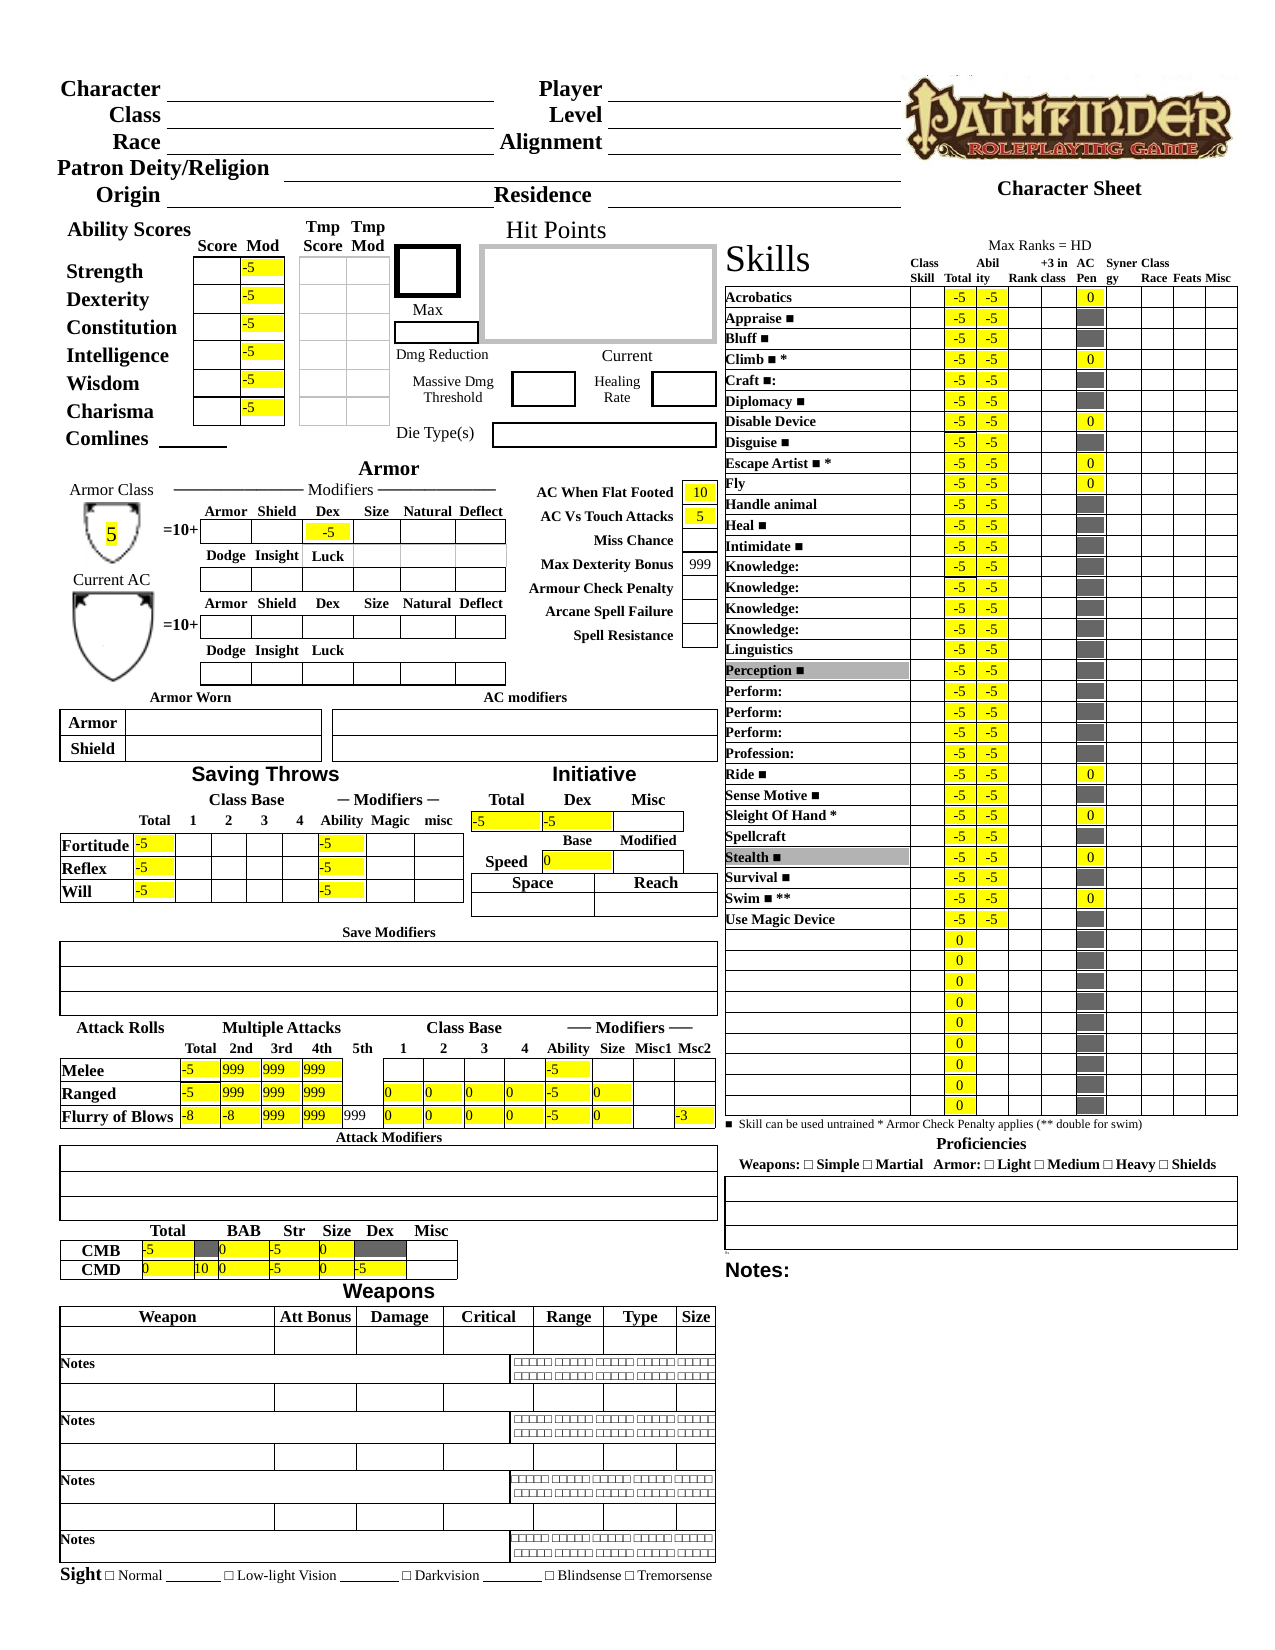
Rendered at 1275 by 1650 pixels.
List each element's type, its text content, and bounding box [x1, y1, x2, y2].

table_cell [726, 1226, 1237, 1249]
table_header Type [604, 1307, 676, 1326]
table_cell [1206, 1034, 1237, 1053]
table_cell [357, 1444, 443, 1470]
table_cell [726, 1202, 1237, 1225]
table_cell [1042, 971, 1076, 991]
table_cell [167, 181, 494, 207]
table_cell [1174, 702, 1205, 722]
table_cell [1206, 495, 1237, 514]
table_header Class Base [175, 789, 318, 811]
table_cell [1107, 577, 1141, 597]
table_cell [677, 1444, 715, 1470]
table_cell [1174, 1075, 1205, 1095]
table_cell [911, 909, 944, 929]
table_cell [163, 503, 200, 519]
table_cell -5 [134, 880, 175, 902]
table_cell [354, 568, 400, 591]
table_cell [61, 1504, 274, 1530]
table_header Str [269, 1221, 319, 1240]
table_cell Fortitude [61, 834, 133, 856]
table_cell Fly [726, 474, 910, 493]
table_header Reach [595, 874, 717, 892]
table_header Mod [241, 215, 284, 256]
table_cell -5 [319, 880, 366, 902]
table_cell [911, 495, 944, 514]
table_cell [604, 1327, 676, 1353]
table_cell [444, 1384, 533, 1411]
table_cell [911, 1096, 944, 1115]
table_cell Ride ■ [726, 764, 910, 784]
table_cell Size [592, 1039, 633, 1058]
table_cell [1206, 930, 1237, 949]
table_cell [1042, 557, 1076, 576]
table_cell [911, 806, 944, 825]
table_cell Max Dexterity Bonus [506, 551, 682, 575]
table_cell 1 [383, 1039, 423, 1058]
table_cell [1142, 702, 1173, 722]
table_cell [675, 1059, 715, 1081]
table_cell [1174, 329, 1205, 348]
table_header [60, 789, 134, 811]
table_cell [1174, 1096, 1205, 1115]
table_header Class Base [383, 1016, 545, 1038]
table_cell [1009, 806, 1041, 825]
table_cell [911, 951, 944, 970]
table_cell [465, 1059, 504, 1081]
table_cell [494, 424, 715, 446]
table_cell [1206, 889, 1237, 908]
table_cell Reflex [61, 857, 133, 879]
table_cell [1142, 785, 1173, 804]
table_cell -5 [546, 1106, 592, 1128]
table_cell Climb ■ * [726, 350, 910, 369]
table_cell [347, 341, 389, 368]
table_cell [977, 930, 1008, 949]
table_cell [456, 663, 505, 684]
table_cell [384, 1059, 423, 1081]
table_header Total [471, 789, 542, 811]
table_cell [1107, 889, 1141, 908]
table_cell [194, 370, 240, 396]
table_cell Acrobatics [726, 287, 910, 307]
table_cell -5 [181, 1059, 220, 1081]
table_cell [1107, 598, 1141, 618]
table_cell Speed [471, 850, 542, 872]
table_cell [595, 893, 717, 916]
table_cell [726, 1075, 910, 1095]
table_cell [252, 520, 302, 543]
table_cell [534, 1327, 603, 1353]
table_cell [1142, 577, 1173, 597]
table_cell Spellcraft [726, 826, 910, 846]
table_cell [1009, 992, 1041, 1012]
table_cell [1009, 847, 1041, 867]
table_cell Max [394, 298, 461, 321]
table_cell [1174, 681, 1205, 701]
table_cell [1107, 826, 1141, 846]
table_header AC When Flat Footed [506, 480, 682, 504]
table_cell [1174, 1034, 1205, 1053]
table_cell [1107, 536, 1141, 556]
table_cell [1174, 971, 1205, 991]
table_cell Profession: [726, 743, 910, 763]
table_cell Luck [302, 639, 353, 662]
table_cell [1142, 889, 1173, 908]
table_cell -999 [303, 1059, 342, 1081]
table_cell [322, 735, 332, 761]
table_cell CMB [61, 1241, 142, 1259]
table_cell -5 [134, 834, 175, 856]
table_cell Size [353, 592, 400, 615]
table_cell [534, 1444, 603, 1470]
table_cell Dodge [200, 639, 251, 662]
table_cell [1042, 1075, 1076, 1095]
table_cell [1142, 287, 1173, 307]
table_cell 0 [465, 1106, 504, 1128]
table_cell [252, 616, 302, 638]
table_cell 999 [683, 553, 717, 575]
text Sight □ Normal □ Low-light Vision □ Darkvision □ Blindsense □ Tremorsense [60, 1563, 717, 1585]
table_cell [1206, 723, 1237, 742]
table_cell [1009, 350, 1041, 369]
table_cell [1009, 826, 1041, 846]
table_cell [1206, 1096, 1237, 1115]
table_cell Luck [303, 545, 353, 567]
table_cell [675, 1082, 715, 1104]
table_cell [1142, 536, 1173, 556]
table_cell [60, 1039, 180, 1058]
table_cell [677, 1504, 715, 1530]
table_cell [1107, 350, 1141, 369]
table_cell [1142, 308, 1173, 328]
table_cell Dodge [200, 544, 251, 567]
table_cell [1174, 826, 1205, 846]
table_cell [911, 681, 944, 701]
table_cell Constitution [65, 313, 193, 340]
table_cell [1042, 930, 1076, 949]
table_cell [1142, 1054, 1173, 1074]
text Save Modifiers [60, 924, 717, 941]
table_cell [911, 1075, 944, 1095]
table_cell [444, 1504, 533, 1530]
table_cell [1142, 598, 1173, 618]
table_cell [1009, 785, 1041, 804]
table_header Critical [444, 1307, 533, 1326]
table_cell [608, 182, 901, 207]
table_cell Wisdom [65, 369, 193, 396]
table_cell [353, 639, 400, 662]
table_cell [1174, 350, 1205, 369]
table_header [134, 789, 175, 811]
table_cell 2 [423, 1039, 464, 1058]
table_cell [911, 350, 944, 369]
table_cell [1009, 930, 1041, 949]
table_cell [1009, 702, 1041, 722]
table_cell [1174, 992, 1205, 1012]
table_header Size [319, 1221, 354, 1240]
table_cell [1009, 391, 1041, 411]
table_cell [1042, 909, 1076, 929]
table_cell [911, 930, 944, 949]
table_cell [1142, 329, 1173, 348]
table_cell [1107, 640, 1141, 659]
table_cell [201, 663, 251, 684]
table_cell [401, 616, 455, 638]
table_cell [1142, 847, 1173, 867]
table_cell Class [57, 101, 167, 128]
table_cell [415, 857, 463, 879]
table_cell [415, 834, 463, 856]
table_cell [726, 930, 910, 949]
table_cell [1206, 909, 1237, 929]
table_cell [1107, 951, 1141, 970]
table_cell [444, 1444, 533, 1470]
table_cell [347, 398, 389, 424]
table_cell [726, 1034, 910, 1053]
table_cell [911, 432, 944, 452]
table_cell [1042, 1096, 1076, 1115]
table_cell [461, 298, 479, 321]
table_cell [911, 764, 944, 784]
table_cell -999 [303, 1106, 342, 1128]
table_cell [424, 1059, 464, 1081]
table_cell [60, 589, 163, 686]
table_header [461, 244, 479, 298]
table_cell [911, 577, 944, 597]
table_cell [614, 851, 683, 872]
table_cell [1042, 350, 1076, 369]
table_header [506, 647, 718, 686]
table_cell [1142, 1034, 1173, 1053]
table_header Multiple Attacks [180, 1016, 383, 1038]
table_cell [212, 880, 246, 902]
table_cell [1042, 951, 1076, 970]
table_cell [1174, 1054, 1205, 1074]
table_cell Shield [61, 736, 125, 761]
table_cell misc [414, 811, 463, 833]
table_cell [911, 1013, 944, 1032]
table_header [400, 249, 456, 293]
table_cell [1042, 308, 1076, 328]
table_cell 5th [342, 1039, 383, 1058]
table_cell [357, 1384, 443, 1411]
table_cell [471, 832, 542, 850]
table_cell [407, 1241, 457, 1259]
table_cell Total [134, 811, 175, 833]
table_cell [1206, 536, 1237, 556]
table_cell [911, 474, 944, 493]
table_cell [911, 847, 944, 867]
table_cell [1107, 785, 1141, 804]
table_cell [1206, 1075, 1237, 1095]
table_cell [1142, 930, 1173, 949]
table_cell [300, 314, 346, 340]
table_cell Intelligence [65, 340, 193, 368]
table_cell [1009, 412, 1041, 431]
table_cell [1142, 495, 1173, 514]
table_cell [354, 520, 400, 543]
table_header ─ Modifiers ─ [318, 789, 463, 811]
table_cell [284, 154, 901, 181]
table_cell Knowledge: [726, 577, 910, 597]
table_cell [1206, 577, 1237, 597]
table_cell [604, 1504, 676, 1530]
table_cell [1206, 992, 1237, 1012]
table_cell [126, 710, 321, 735]
table_cell [1042, 660, 1076, 680]
table_cell [911, 287, 944, 307]
table_cell [1107, 370, 1141, 390]
table_cell [1009, 308, 1041, 328]
table_cell -3 [675, 1106, 715, 1128]
table_cell [1042, 681, 1076, 701]
table_cell [911, 826, 944, 846]
table_cell [1206, 557, 1237, 576]
table_cell 0 [384, 1082, 423, 1104]
table_cell [977, 1054, 1008, 1074]
table_cell [201, 616, 251, 638]
table_cell Deflect [455, 503, 506, 519]
table_cell Class Skill [910, 255, 944, 286]
table_cell 3 [246, 811, 282, 833]
table_cell [1042, 329, 1076, 348]
table_cell [163, 567, 200, 592]
table_header ── Modifiers ── [545, 1016, 715, 1038]
table_cell Disguise ■ [726, 432, 910, 452]
table_cell Level [494, 101, 608, 128]
table_cell [194, 398, 240, 424]
table_cell [911, 391, 944, 411]
table_cell [1206, 764, 1237, 784]
table_cell [1174, 764, 1205, 784]
table_cell Base [542, 832, 613, 850]
table_cell =10+ [163, 519, 200, 544]
table_cell [1142, 432, 1173, 452]
table_cell 3rd [261, 1039, 302, 1058]
table_cell Abil ity [976, 255, 1008, 286]
table_cell Syner gy [1106, 255, 1141, 286]
table_cell [977, 992, 1008, 1012]
table_cell [911, 868, 944, 887]
table_cell [911, 889, 944, 908]
table_cell [977, 951, 1008, 970]
table_cell [1009, 971, 1041, 991]
table_cell [1009, 598, 1041, 618]
table_header [61, 1146, 717, 1171]
table_header [485, 249, 712, 339]
table_header Tmp Score [299, 215, 346, 256]
table_cell □□□□□ □□□□□ □□□□□ □□□□□ □□□□□ □□□□□ □□□□□ □□□□□ □□□□□ □□□□□ [511, 1471, 715, 1502]
table_cell Sense Motive ■ [726, 785, 910, 804]
table_cell -999 [262, 1106, 302, 1128]
table_cell Misc1 [633, 1039, 674, 1058]
table_cell [1206, 412, 1237, 431]
table_cell [283, 857, 318, 879]
table_cell [247, 857, 282, 879]
table_cell Ability [545, 1039, 592, 1058]
table_cell [683, 624, 717, 647]
table_cell Disable Device [726, 412, 910, 431]
table_cell [1174, 536, 1205, 556]
table_cell [911, 992, 944, 1012]
table_cell [677, 1327, 715, 1353]
table_cell Dex [302, 592, 353, 615]
table_cell [911, 640, 944, 659]
table_cell AC Pen [1076, 255, 1106, 286]
table_cell □□□□□ □□□□□ □□□□□ □□□□□ □□□□□ □□□□□ □□□□□ □□□□□ □□□□□ □□□□□ [511, 1412, 715, 1443]
table_cell [1206, 806, 1237, 825]
table_cell [1206, 743, 1237, 763]
table_cell [977, 1096, 1008, 1115]
table_cell [1042, 598, 1076, 618]
table_cell [212, 857, 246, 879]
table_cell Race [57, 128, 167, 154]
table_cell [1009, 951, 1041, 970]
table_cell [1174, 640, 1205, 659]
table_cell [367, 857, 414, 879]
table_cell Charisma [65, 396, 193, 424]
table_cell [1009, 495, 1041, 514]
table_cell [1142, 971, 1173, 991]
table_cell -5 [319, 857, 366, 879]
table_cell -5 [134, 857, 175, 879]
table_header [576, 371, 583, 407]
table_cell [634, 1082, 674, 1104]
table_cell [1107, 909, 1141, 929]
table_cell [300, 341, 346, 368]
table_cell Knowledge: [726, 619, 910, 639]
table_cell [126, 736, 321, 761]
table_header Damage [357, 1307, 443, 1326]
table_cell -5 [319, 834, 366, 856]
table_cell Rank [1008, 255, 1041, 286]
table_cell [401, 520, 455, 543]
table_cell [1206, 640, 1237, 659]
table_cell [1174, 412, 1205, 431]
table_cell [1206, 329, 1237, 348]
table_header Ability Scores [65, 215, 193, 256]
table_cell [911, 308, 944, 328]
table_header Saving Throws [60, 762, 471, 789]
table_cell [247, 834, 282, 856]
table_cell [283, 880, 318, 902]
table_cell [1107, 723, 1141, 742]
table_cell [977, 971, 1008, 991]
table_cell Current [537, 345, 717, 371]
table_cell [911, 515, 944, 535]
table_cell [407, 1261, 457, 1279]
table_cell Alignment [494, 128, 608, 154]
table_cell [1206, 681, 1237, 701]
table_cell [401, 545, 455, 567]
table_cell [61, 992, 717, 1015]
table_header Initiative [471, 762, 717, 789]
table_cell [1042, 515, 1076, 535]
table_header [285, 215, 299, 424]
table_cell [357, 1504, 443, 1530]
table_header Healing Rate [583, 371, 651, 407]
table_cell 2 [211, 811, 246, 833]
table_cell [505, 1059, 545, 1081]
table_cell [1174, 557, 1205, 576]
table_cell [1107, 660, 1141, 680]
table_cell [634, 1059, 674, 1081]
table_cell Die Type(s) [394, 422, 492, 448]
table_cell [1009, 909, 1041, 929]
table_cell [300, 258, 346, 284]
text Ss [725, 1250, 1237, 1255]
table_cell [1174, 432, 1205, 452]
table_cell [1174, 951, 1205, 970]
table_cell [1142, 806, 1173, 825]
table_cell [1107, 1075, 1141, 1095]
table_cell [283, 834, 318, 856]
table_cell [1042, 992, 1076, 1012]
table_cell 0 [384, 1106, 423, 1128]
table_cell [1042, 412, 1076, 431]
table_cell [1142, 951, 1173, 970]
table_cell [1009, 287, 1041, 307]
table_cell [1206, 391, 1237, 411]
table_cell [683, 529, 717, 551]
table_cell [1142, 1013, 1173, 1032]
table_cell [300, 370, 346, 396]
table_cell [1142, 723, 1173, 742]
table_cell [1042, 370, 1076, 390]
table_cell [911, 660, 944, 680]
table_cell [163, 592, 200, 615]
table_cell [176, 857, 211, 879]
table_cell -8 [221, 1106, 261, 1128]
table_cell [61, 1384, 274, 1411]
table_cell Total [944, 255, 976, 286]
table_cell Armor [200, 592, 251, 615]
table_cell Dex [302, 503, 353, 519]
table_cell [1107, 412, 1141, 431]
table_cell 4 [282, 811, 318, 833]
table_cell [1107, 619, 1141, 639]
table_cell Perform: [726, 723, 910, 742]
table_cell [1009, 370, 1041, 390]
table_cell [1042, 474, 1076, 493]
table_cell 4 [504, 1039, 545, 1058]
text Attack Modifiers [60, 1129, 717, 1145]
table_cell [1107, 847, 1141, 867]
table_cell Perform: [726, 681, 910, 701]
table_cell Diplomacy ■ [726, 391, 910, 411]
table_header [61, 942, 717, 966]
table_header [910, 235, 944, 254]
table_cell [61, 1444, 274, 1470]
table_cell [394, 408, 717, 422]
table_cell [252, 568, 302, 591]
table_cell [303, 568, 353, 591]
table_cell [1174, 909, 1205, 929]
table_cell [911, 1054, 944, 1074]
table_cell [1174, 370, 1205, 390]
table_cell [357, 1327, 443, 1353]
table_cell Use Magic Device [726, 909, 910, 929]
table_cell [1042, 577, 1076, 597]
table_cell [1042, 743, 1076, 763]
table_cell [1174, 287, 1205, 307]
table_cell [1042, 453, 1076, 473]
table_cell [300, 285, 346, 312]
table_cell [1174, 930, 1205, 949]
table_cell -5 [241, 341, 284, 368]
table_cell [608, 129, 901, 154]
table_cell [1042, 847, 1076, 867]
table_cell [977, 1075, 1008, 1095]
table_cell [303, 663, 353, 684]
table_cell [1174, 515, 1205, 535]
table_cell [677, 1384, 715, 1411]
table_cell [1042, 536, 1076, 556]
table_cell [911, 557, 944, 576]
table_cell [911, 1034, 944, 1053]
table_cell [1042, 495, 1076, 514]
table_header Total [142, 1221, 194, 1240]
table_cell Feats [1173, 255, 1205, 286]
table_cell [1042, 764, 1076, 784]
table_cell Swim ■ ** [726, 889, 910, 908]
table_cell [1009, 743, 1041, 763]
table_cell [163, 544, 200, 567]
table_cell [1174, 868, 1205, 887]
table_cell [456, 568, 505, 591]
table_cell [1107, 308, 1141, 328]
table_cell [911, 453, 944, 473]
table_cell Shield [251, 592, 302, 615]
table_cell Insight [251, 639, 302, 662]
table_cell -5 [241, 258, 284, 284]
table_header [1137, 235, 1173, 254]
table_cell Dmg Reduction [394, 345, 537, 371]
table_cell +3 in class [1041, 255, 1076, 286]
table_cell [1042, 806, 1076, 825]
table_cell [347, 370, 389, 396]
table_cell [1174, 453, 1205, 473]
table_header Character [57, 75, 167, 101]
table_cell Strength [65, 256, 193, 284]
table_cell [415, 880, 463, 902]
table_cell [911, 743, 944, 763]
table_cell [726, 1054, 910, 1074]
table_cell Ranged [61, 1082, 180, 1104]
table_cell [194, 341, 240, 368]
table_cell [333, 710, 717, 735]
table_cell [1009, 764, 1041, 784]
table_cell Perform: [726, 702, 910, 722]
table_cell [212, 834, 246, 856]
table_cell [401, 568, 455, 591]
table_cell Handle animal [726, 495, 910, 514]
table_cell -5 [241, 285, 284, 312]
table_cell [1107, 764, 1141, 784]
table_cell [911, 329, 944, 348]
table_cell [1009, 515, 1041, 535]
table_cell -5 [303, 520, 353, 543]
table_cell Msc2 [674, 1039, 715, 1058]
subtitle Weapons [60, 1279, 717, 1303]
table_cell [1009, 536, 1041, 556]
table_cell [1142, 826, 1173, 846]
table_cell [1009, 474, 1041, 493]
table_cell [1009, 640, 1041, 659]
table_cell [303, 616, 353, 638]
table_cell [1009, 1013, 1041, 1032]
table_cell [1206, 370, 1237, 390]
table_cell [604, 1444, 676, 1470]
table_cell [1142, 681, 1173, 701]
table_cell [1142, 660, 1173, 680]
table_cell Armor [200, 503, 251, 519]
table_cell [347, 258, 389, 284]
table_header [60, 1221, 142, 1240]
table_cell [1206, 453, 1237, 473]
table_cell [1107, 557, 1141, 576]
table_cell [456, 520, 505, 543]
table_cell [1174, 743, 1205, 763]
table_cell [1206, 350, 1237, 369]
table_cell Intimidate ■ [726, 536, 910, 556]
table_cell Sleight Of Hand * [726, 806, 910, 825]
table_cell [343, 1058, 383, 1104]
table_header [1173, 235, 1205, 254]
table_cell [1206, 1013, 1237, 1032]
table_cell [1107, 1034, 1141, 1053]
table_cell Modified [613, 832, 683, 850]
table_cell [1174, 577, 1205, 597]
table_cell [634, 1106, 674, 1128]
text Armor [60, 456, 717, 480]
table_header Weapon [61, 1307, 274, 1326]
table_cell 5 [683, 505, 717, 528]
table_cell [194, 285, 240, 312]
table_cell Survival ■ [726, 868, 910, 887]
table_cell [911, 598, 944, 618]
table_cell [1142, 391, 1173, 411]
table_cell 0 [465, 1082, 504, 1104]
table_cell Deflect [455, 592, 506, 615]
table_cell [1174, 495, 1205, 514]
table_cell [194, 258, 240, 284]
table_cell [1107, 453, 1141, 473]
table_cell [1142, 619, 1173, 639]
table_cell [472, 893, 594, 916]
table_cell [726, 1013, 910, 1032]
table_cell [1142, 640, 1173, 659]
table_cell Natural [400, 592, 455, 615]
table_cell [1142, 412, 1173, 431]
table_cell [1142, 453, 1173, 473]
table_cell 0 [424, 1082, 464, 1104]
table_cell -999 [262, 1059, 302, 1081]
table_header Comlines [60, 215, 394, 456]
table_cell [1142, 370, 1173, 390]
table_header Dex [542, 789, 613, 811]
table_cell [322, 709, 332, 735]
table_cell [1107, 474, 1141, 493]
table_cell [911, 619, 944, 639]
table_cell [354, 663, 400, 684]
table_header Max Ranks = HD [944, 235, 1137, 254]
table_cell [1142, 909, 1173, 929]
table_cell -999 [303, 1082, 342, 1104]
table_cell Appraise ■ [726, 308, 910, 328]
table_cell [1107, 1013, 1141, 1032]
table_cell [1206, 951, 1237, 970]
table_cell [1042, 640, 1076, 659]
table_cell [1107, 432, 1141, 452]
table_header [1205, 235, 1237, 254]
table_cell [726, 992, 910, 1012]
table_cell [683, 576, 717, 599]
table_cell AC Vs Touch Attacks [506, 504, 682, 528]
table_cell [1142, 557, 1173, 576]
table_cell [911, 971, 944, 991]
table_header ─────────── Modifiers ────────── [163, 480, 506, 502]
table_cell [194, 314, 240, 340]
table_cell [1206, 287, 1237, 307]
table_cell [1174, 806, 1205, 825]
table_cell [471, 917, 717, 924]
table_cell 0 [505, 1082, 545, 1104]
table_cell 5 [60, 499, 163, 569]
table_header Score [194, 215, 241, 256]
table_cell Craft ■: [726, 370, 910, 390]
table_cell [1009, 557, 1041, 576]
table_cell [1174, 391, 1205, 411]
table_cell [347, 314, 389, 340]
table_cell [911, 702, 944, 722]
text Weapons: □ Simple □ Martial Armor: □ Light □ Medium □ Heavy □ Shields [725, 1156, 1237, 1173]
table_cell -5 [546, 1059, 592, 1081]
table_cell Melee [61, 1059, 180, 1081]
table_cell 4th [302, 1039, 342, 1058]
table_cell 1 [175, 811, 211, 833]
table_cell [534, 1504, 603, 1530]
table_cell [1042, 826, 1076, 846]
table_cell [201, 568, 251, 591]
table_cell [1174, 660, 1205, 680]
table_cell [1009, 1096, 1041, 1115]
table_cell Knowledge: [726, 557, 910, 576]
table_header Attack Rolls [60, 1016, 180, 1038]
table_header Hit Points [394, 215, 717, 244]
table_cell [1206, 432, 1237, 452]
table_cell [1009, 1034, 1041, 1053]
table_cell [1009, 889, 1041, 908]
subtitle Proficiencies [725, 1134, 1237, 1153]
table_cell Patron Deity/Religion [57, 154, 284, 181]
table_cell [61, 967, 717, 991]
table_cell [1107, 806, 1141, 825]
table_cell [1206, 785, 1237, 804]
table_cell Magic [366, 811, 414, 833]
table_cell [1107, 681, 1141, 701]
table_cell [1206, 971, 1237, 991]
table_header Misc [613, 789, 683, 811]
table_cell [911, 723, 944, 742]
table_header Armor Worn [60, 686, 321, 709]
table_cell [167, 102, 494, 128]
table_cell [252, 663, 302, 684]
table_cell [1009, 681, 1041, 701]
table_cell [1142, 868, 1173, 887]
table_cell Bluff ■ [726, 329, 910, 348]
table_cell -5 [241, 314, 284, 340]
table_cell [1206, 868, 1237, 887]
table_cell Shield [251, 503, 302, 519]
table_cell [1206, 598, 1237, 618]
table_cell [444, 1327, 533, 1353]
table_cell [726, 1096, 910, 1115]
table_cell [1009, 432, 1041, 452]
table_cell [1142, 1096, 1173, 1115]
table_cell -999 [262, 1082, 302, 1104]
table_header [167, 75, 494, 101]
table_cell [1009, 453, 1041, 473]
table_cell [1107, 1054, 1141, 1074]
table_cell [1206, 515, 1237, 535]
table_cell [1142, 764, 1173, 784]
table_cell Notes [61, 1355, 509, 1383]
text ■ Skill can be used untrained * Armor Check Penalty applies (** double for swim) [725, 1116, 1237, 1131]
table_cell [456, 545, 506, 567]
table_cell Spell Resistance [506, 623, 682, 647]
table_cell [1009, 329, 1041, 348]
table_cell CMD [61, 1261, 142, 1279]
table_cell [1174, 619, 1205, 639]
table_cell [1107, 515, 1141, 535]
table_cell 2nd [221, 1039, 261, 1058]
table_cell [401, 663, 455, 684]
table_cell [167, 129, 494, 154]
table_cell [534, 1384, 603, 1411]
table_cell [1107, 971, 1141, 991]
table_cell [333, 736, 717, 761]
table_cell [977, 1034, 1008, 1053]
table_header [394, 448, 717, 456]
table_cell -5 [241, 398, 284, 424]
table_header Massive Dmg Threshold [394, 371, 511, 407]
table_header 10 [683, 481, 717, 504]
table_cell [726, 951, 910, 970]
table_cell [1206, 308, 1237, 328]
table_cell [1009, 1075, 1041, 1095]
table_header Misc [406, 1221, 457, 1240]
table_cell Knowledge: [726, 598, 910, 618]
table_cell [275, 1384, 356, 1411]
table_cell 0 [593, 1106, 633, 1128]
table_cell Ability [318, 811, 366, 833]
table_cell [61, 1197, 717, 1220]
table_cell Notes [61, 1412, 509, 1443]
table_cell [1142, 1075, 1173, 1095]
table_cell Miss Chance [506, 528, 682, 551]
table_header [514, 373, 574, 405]
table_cell [1042, 1034, 1076, 1053]
table_cell [593, 1059, 633, 1081]
table_cell Heal ■ [726, 515, 910, 535]
table_cell [911, 536, 944, 556]
table_header [654, 373, 715, 405]
table_cell [1174, 308, 1205, 328]
table_cell [1142, 350, 1173, 369]
table_cell -5 [241, 370, 284, 396]
table_cell [1174, 1013, 1205, 1032]
table_header Range [534, 1307, 603, 1326]
table_cell [1042, 702, 1076, 722]
table_cell Natural [400, 503, 455, 519]
table_cell -999 [343, 1106, 383, 1128]
table_cell Notes [61, 1531, 509, 1562]
table_cell [1107, 930, 1141, 949]
table_cell □□□□□ □□□□□ □□□□□ □□□□□ □□□□□ □□□□□ □□□□□ □□□□□ □□□□□ □□□□□ [511, 1531, 715, 1562]
table_cell [60, 811, 134, 833]
table_cell Dexterity [65, 284, 193, 312]
table_cell [300, 398, 346, 424]
table_cell [1174, 889, 1205, 908]
table_cell 0 [424, 1106, 464, 1128]
table_cell [1174, 723, 1205, 742]
table_header BAB [219, 1221, 269, 1240]
table_cell Misc [1205, 255, 1237, 286]
table_cell [1107, 495, 1141, 514]
table_cell [367, 834, 414, 856]
table_cell Origin [57, 181, 167, 207]
table_cell [247, 880, 282, 902]
table_cell [176, 880, 211, 902]
table_cell [61, 1172, 717, 1196]
table_cell -999 [221, 1059, 261, 1081]
table_cell [1142, 743, 1173, 763]
table_cell Total [180, 1039, 221, 1058]
table_cell Will [61, 880, 133, 902]
table_cell Insight [251, 544, 302, 567]
table_cell [396, 323, 477, 342]
table_cell ClassRace [1141, 255, 1173, 286]
table_cell [1206, 474, 1237, 493]
table_cell [455, 639, 506, 662]
table_header Skills [725, 235, 910, 286]
table_cell [1142, 474, 1173, 493]
table_cell [1174, 785, 1205, 804]
table_cell -5 [546, 1082, 592, 1104]
table_header AC modifiers [333, 686, 718, 709]
table_header [321, 686, 332, 709]
table_header Tmp Mod [346, 215, 389, 256]
table_cell -5 [181, 1083, 220, 1104]
table_cell [1206, 660, 1237, 680]
table_cell [977, 1013, 1008, 1032]
table_cell -8 [181, 1106, 220, 1128]
table_cell -999 [221, 1082, 261, 1104]
table_header Dex [354, 1221, 406, 1240]
table_cell [1009, 619, 1041, 639]
table_cell [1174, 598, 1205, 618]
table_cell [163, 639, 200, 662]
table_cell [347, 285, 389, 312]
table_cell [683, 789, 717, 873]
table_cell [1142, 992, 1173, 1012]
table_cell [1206, 826, 1237, 846]
table_cell [176, 834, 211, 856]
table_cell [354, 545, 400, 567]
table_cell □□□□□ □□□□□ □□□□□ □□□□□ □□□□□ □□□□□ □□□□□ □□□□□ □□□□□ □□□□□ [511, 1355, 715, 1383]
table_cell [683, 600, 717, 623]
table_cell [400, 639, 455, 662]
table_cell [456, 616, 505, 638]
table_cell [1107, 992, 1141, 1012]
table_cell [1042, 889, 1076, 908]
table_header Size [677, 1307, 715, 1326]
table_cell 0 [505, 1106, 545, 1128]
table_cell Armor [61, 710, 125, 735]
table_cell [1206, 702, 1237, 722]
table_header [194, 1221, 218, 1240]
table_cell [1042, 1054, 1076, 1074]
table_header [726, 1177, 1237, 1201]
table_cell Linguistics [726, 640, 910, 659]
table_cell [201, 520, 251, 543]
table_cell =10+ [163, 615, 200, 639]
table_cell [1042, 723, 1076, 742]
subtitle Notes: [725, 1258, 1237, 1282]
table_cell [1107, 1096, 1141, 1115]
table_cell [61, 1327, 274, 1353]
table_cell Current AC [60, 569, 163, 589]
table_cell 0 [593, 1082, 633, 1104]
table_cell [354, 616, 400, 638]
table_cell [1206, 847, 1237, 867]
table_header Space [472, 874, 594, 892]
table_cell [1206, 619, 1237, 639]
table_header [608, 75, 901, 101]
table_cell Flurry of Blows [61, 1106, 180, 1128]
table_cell [614, 812, 683, 831]
table_cell Residence [494, 182, 608, 207]
table_cell [1009, 723, 1041, 742]
table_cell [1042, 619, 1076, 639]
table_cell [1107, 702, 1141, 722]
table_cell [608, 102, 901, 128]
table_cell [911, 412, 944, 431]
table_cell [726, 971, 910, 991]
table_cell [1009, 660, 1041, 680]
table_header Player [494, 75, 608, 101]
table_cell [1107, 868, 1141, 887]
table_cell [1042, 1013, 1076, 1032]
picture [901, 75, 1238, 168]
table_cell [60, 789, 471, 924]
table_cell Notes [61, 1471, 509, 1502]
table_cell [1009, 868, 1041, 887]
table_header Att Bonus [275, 1307, 356, 1326]
table_cell [911, 370, 944, 390]
table_cell [1107, 391, 1141, 411]
table_cell [1042, 868, 1076, 887]
table_cell [1009, 577, 1041, 597]
table_cell [1042, 287, 1076, 307]
table_cell Arcane Spell Failure [506, 599, 682, 623]
table_cell [1142, 515, 1173, 535]
text Character Sheet [901, 176, 1237, 200]
table_cell [911, 785, 944, 804]
table_cell [1174, 474, 1205, 493]
table_cell [275, 1327, 356, 1353]
table_cell 0 [543, 851, 613, 872]
table_cell [1107, 743, 1141, 763]
table_cell [1107, 287, 1141, 307]
table_cell Armour Check Penalty [506, 575, 682, 599]
table_cell [275, 1504, 356, 1530]
table_cell Escape Artist ■ * [726, 453, 910, 473]
table_cell [1174, 847, 1205, 867]
table_cell [604, 1384, 676, 1411]
table_cell [1042, 785, 1076, 804]
table_cell Size [353, 503, 400, 519]
table_cell [1206, 1054, 1237, 1074]
table_cell [1107, 329, 1141, 348]
table_cell [163, 662, 200, 686]
table_cell [275, 1444, 356, 1470]
table_cell [367, 880, 414, 902]
table_cell [1042, 432, 1076, 452]
table_cell [1009, 1054, 1041, 1074]
table_cell [1042, 391, 1076, 411]
table_cell 3 [464, 1039, 504, 1058]
